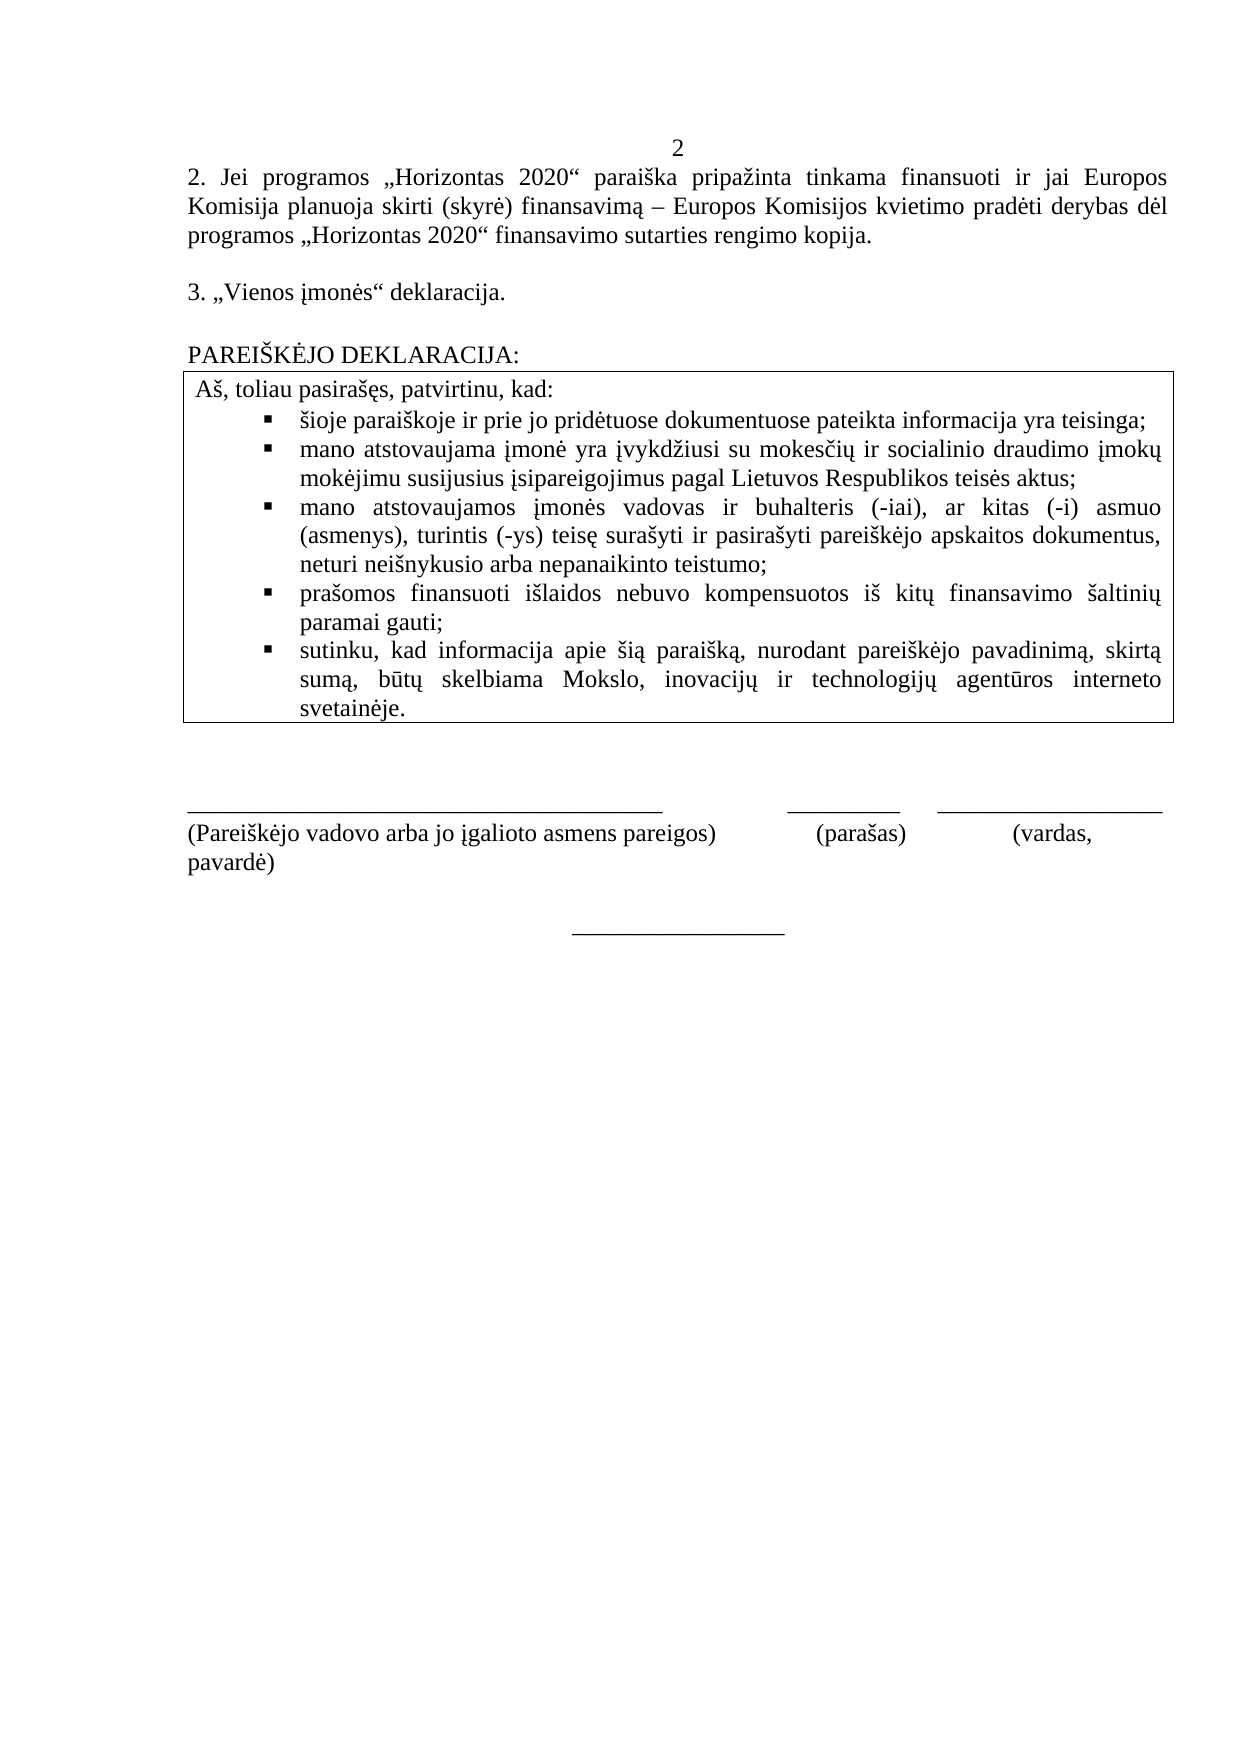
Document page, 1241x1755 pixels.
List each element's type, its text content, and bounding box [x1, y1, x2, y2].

text _________________ [187, 909, 1169, 938]
text 2. Jei programos „Horizontas 2020“ paraiška pripažinta tinkama finansuoti ir jai Europos Komisija planuoja skirti (skyrė) finansavimą – Europos Komisijos kvietimo pradėti derybas dėl programos „Horizontas 2020“ finansavimo sutarties rengimo kopija. [187, 162, 1169, 249]
text ______________________________________ _________ __________________ [187, 787, 1169, 816]
text PAREIŠKĖJO DEKLARACIJA: [187, 340, 1169, 368]
text 3. „Vienos įmonės“ deklaracija. [187, 277, 1169, 306]
text (Pareiškėjo vadovo arba jo įgalioto asmens pareigos) (parašas) (vardas, pavardė) [187, 818, 1169, 876]
table_header Aš, toliau pasirašęs, patvirtinu, kad:  šioje paraiškoje ir prie jo pridėtuose dokumentuose pateikta informacija yra teisinga;  mano atstovaujama įmonė yra įvykdžiusi su mokesčių ir socialinio draudimo įmokų mokėjimu susijusius įsipareigojimus pagal Lietuvos Respublikos teisės aktus;  mano atstovaujamos įmonės vadovas ir buhalteris (-iai), ar kitas (-i) asmuo (asmenys), turintis (-ys) teisę surašyti ir pasirašyti pareiškėjo apskaitos dokumentus, neturi neišnykusio arba nepanaikinto teistumo;  prašomos finansuoti išlaidos nebuvo kompensuotos iš kitų finansavimo šaltinių paramai gauti;  sutinku, kad informacija apie šią paraišką, nurodant pareiškėjo pavadinimą, skirtą sumą, būtų skelbiama Mokslo, inovacijų ir technologijų agentūros interneto svetainėje. [184, 372, 1173, 722]
